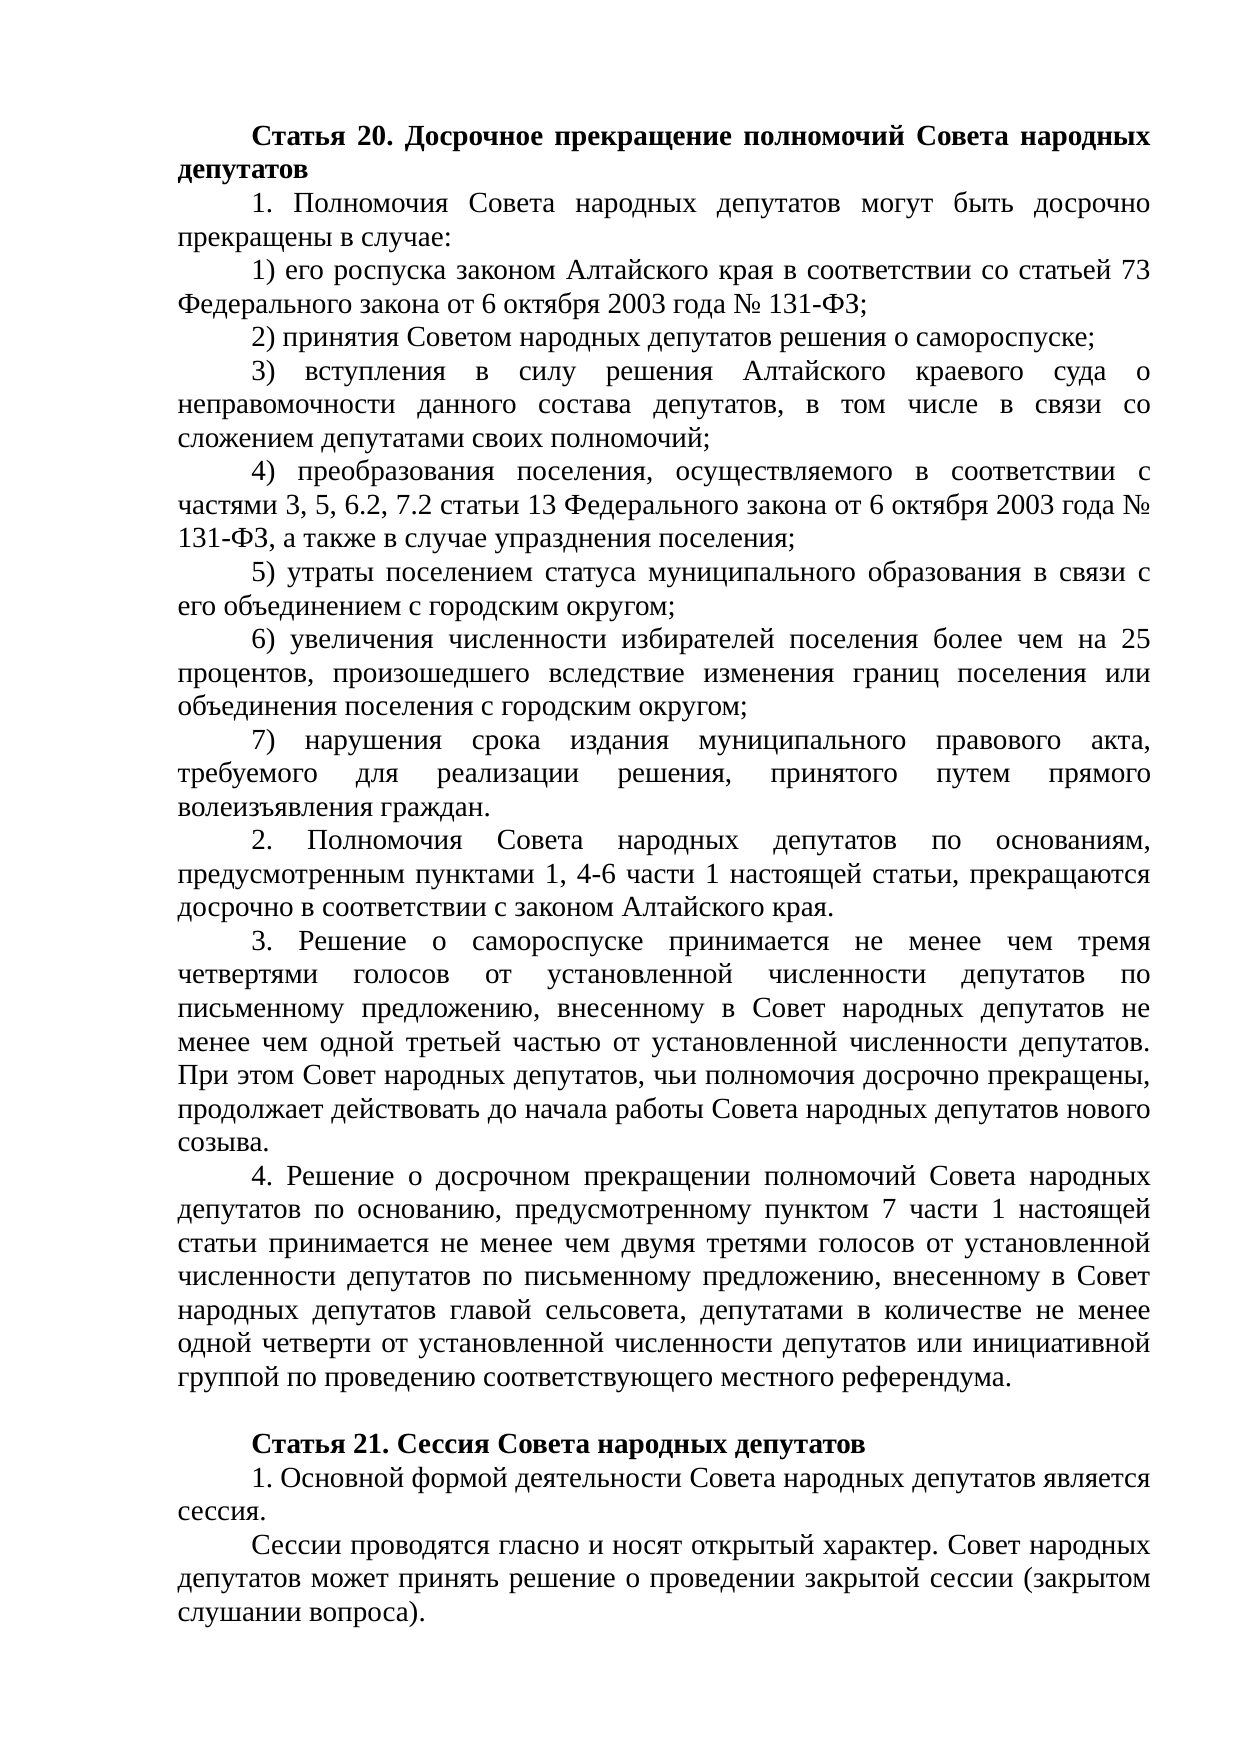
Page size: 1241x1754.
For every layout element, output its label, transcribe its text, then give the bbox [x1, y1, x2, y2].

text 2. Полномочия Совета народных депутатов по основаниям, предусмотренным пунктами 1, 4-6 части 1 настоящей статьи, прекращаются досрочно в соответствии с законом Алтайского края. [177, 822, 1152, 923]
text 1) его роспуска законом Алтайского края в соответствии со статьей 73 Федерального закона от 6 октября 2003 года № 131-ФЗ; [177, 252, 1152, 319]
text 5) утраты поселением статуса муниципального образования в связи с его объединением с городским округом; [177, 554, 1152, 621]
text 2) принятия Советом народных депутатов решения о самороспуске; [177, 319, 1152, 353]
text 6) увеличения численности избирателей поселения более чем на 25 процентов, произошедшего вследствие изменения границ поселения или объединения поселения с городским округом; [177, 621, 1152, 722]
text Статья 21. Сессия Совета народных депутатов [177, 1426, 1152, 1460]
text 4. Решение о досрочном прекращении полномочий Совета народных депутатов по основанию, предусмотренному пунктом 7 части 1 настоящей статьи принимается не менее чем двумя третями голосов от установленной численности депутатов по письменному предложению, внесенному в Совет народных депутатов главой сельсовета, депутатами в количестве не менее одной четверти от установленной численности депутатов или инициативной группой по проведению соответствующего местного референдума. [177, 1158, 1152, 1393]
text 7) нарушения срока издания муниципального правового акта, требуемого для реализации решения, принятого путем прямого волеизъявления граждан. [177, 722, 1152, 822]
text 1. Основной формой деятельности Совета народных депутатов является сессия. [177, 1460, 1152, 1527]
text 1. Полномочия Совета народных депутатов могут быть досрочно прекращены в случае: [177, 185, 1152, 252]
text Статья 20. Досрочное прекращение полномочий Совета народных депутатов [177, 118, 1152, 185]
text 3) вступления в силу решения Алтайского краевого суда о неправомочности данного состава депутатов, в том числе в связи со сложением депутатами своих полномочий; [177, 353, 1152, 453]
text 4) преобразования поселения, осуществляемого в соответствии с частями 3, 5, 6.2, 7.2 статьи 13 Федерального закона от 6 октября 2003 года № 131-ФЗ, а также в случае упразднения поселения; [177, 453, 1152, 554]
text 3. Решение о самороспуске принимается не менее чем тремя четвертями голосов от установленной численности депутатов по письменному предложению, внесенному в Совет народных депутатов не менее чем одной третьей частью от установленной численности депутатов. При этом Совет народных депутатов, чьи полномочия досрочно прекращены, продолжает действовать до начала работы Совета народных депутатов нового созыва. [177, 923, 1152, 1158]
text Сессии проводятся гласно и носят открытый характер. Совет народных депутатов может принять решение о проведении закрытой сессии (закрытом слушании вопроса). [177, 1527, 1152, 1627]
